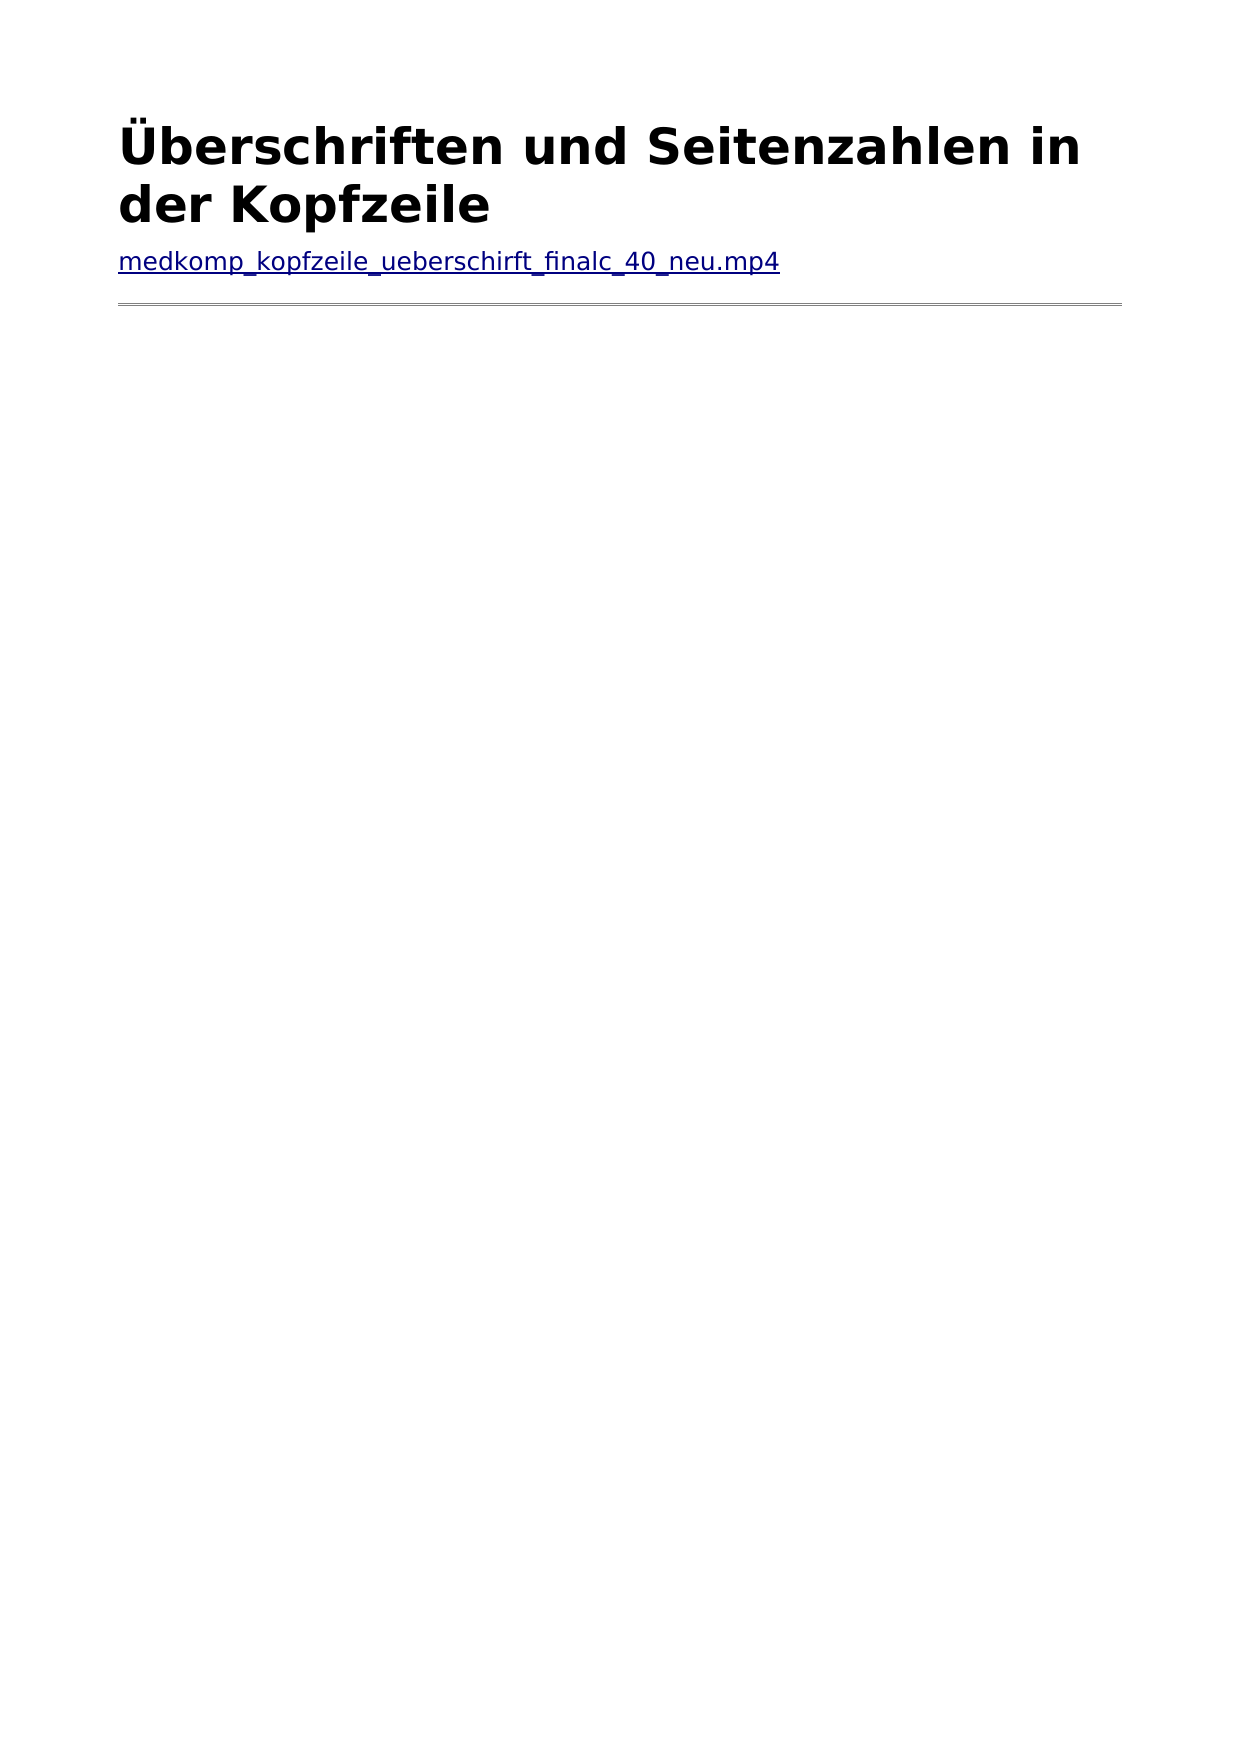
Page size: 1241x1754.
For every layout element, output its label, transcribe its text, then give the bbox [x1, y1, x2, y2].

subtitle Überschriften und Seitenzahlen in der Kopfzeile [118, 118, 1122, 234]
text medkomp_kopfzeile_ueberschirft_finalc_40_neu.mp4 [118, 247, 1122, 276]
